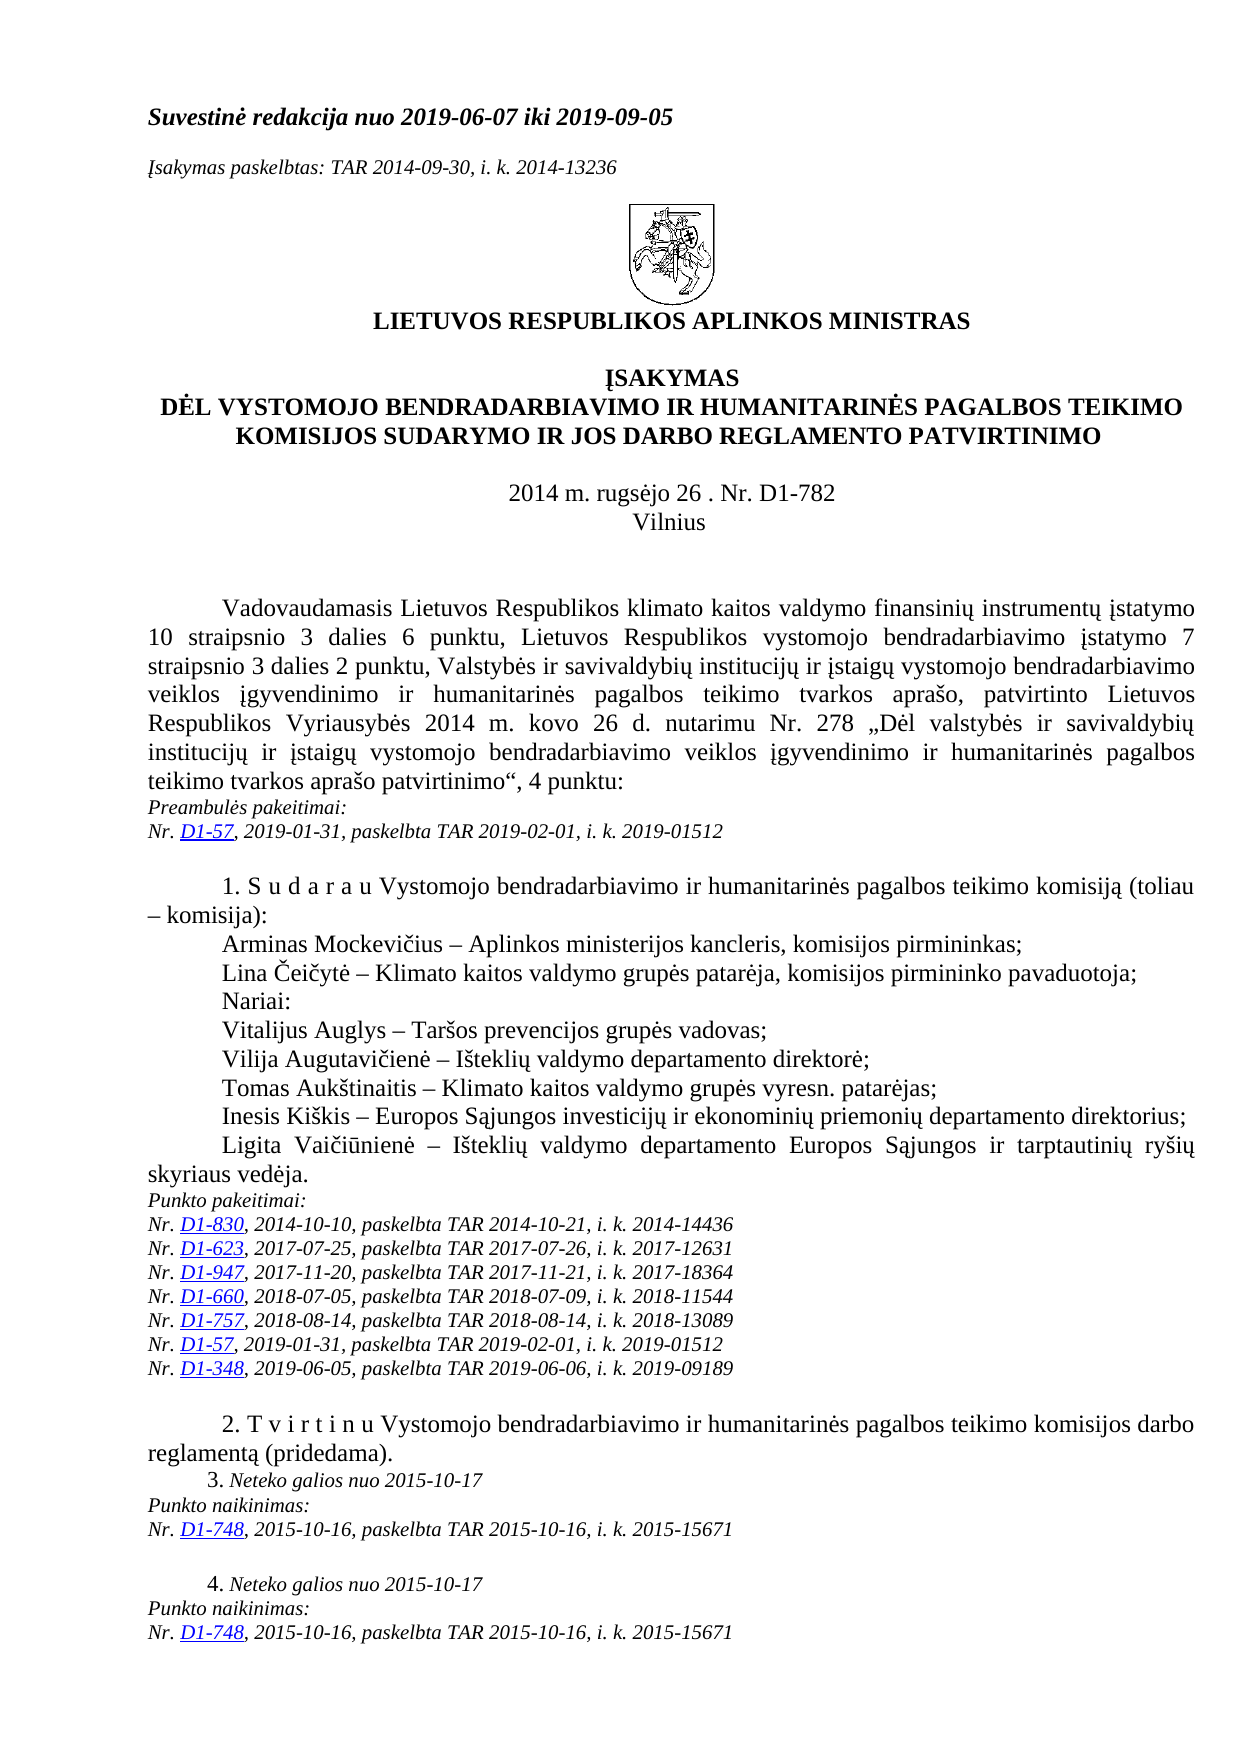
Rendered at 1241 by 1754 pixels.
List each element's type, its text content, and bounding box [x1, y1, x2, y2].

text Vilija Augutavičienė – Išteklių valdymo departamento direktorė; [148, 1044, 1196, 1073]
text Vilnius [148, 507, 1196, 536]
text Tomas Aukštinaitis – Klimato kaitos valdymo grupės vyresn. patarėjas; [148, 1073, 1196, 1101]
text Arminas Mockevičius – Aplinkos ministerijos kancleris, komisijos pirmininkas; [148, 929, 1196, 958]
text Nr. D1-748, 2015-10-16, paskelbta TAR 2015-10-16, i. k. 2015-15671 [148, 1620, 1196, 1644]
text Nr. D1-348, 2019-06-05, paskelbta TAR 2019-06-06, i. k. 2019-09189 [148, 1356, 1196, 1380]
text Nr. D1-623, 2017-07-25, paskelbta TAR 2017-07-26, i. k. 2017-12631 [148, 1236, 1196, 1260]
text Preambulės pakeitimai: [148, 794, 1196, 819]
text Punkto pakeitimai: [148, 1188, 1196, 1212]
text Nr. D1-757, 2018-08-14, paskelbta TAR 2018-08-14, i. k. 2018-13089 [148, 1308, 1196, 1332]
text Nr. D1-57, 2019-01-31, paskelbta TAR 2019-02-01, i. k. 2019-01512 [148, 1332, 1196, 1356]
text 2014 m. rugsėjo 26 . Nr. D1-782 [148, 478, 1196, 507]
text Lina Čeičytė – Klimato kaitos valdymo grupės patarėja, komisijos pirmininko pavaduotoja; [148, 958, 1196, 986]
text LIETUVOS RESPUBLIKOS APLINKOS MINISTRAS [148, 306, 1196, 334]
text Punkto naikinimas: [148, 1596, 1196, 1620]
text Suvestinė redakcija nuo 2019-06-07 iki 2019-09-05 [148, 102, 1196, 131]
text Nr. D1-660, 2018-07-05, paskelbta TAR 2018-07-09, i. k. 2018-11544 [148, 1284, 1196, 1308]
text Vitalijus Auglys – Taršos prevencijos grupės vadovas; [148, 1015, 1196, 1044]
text Inesis Kiškis – Europos Sąjungos investicijų ir ekonominių priemonių departamento direktorius; [148, 1101, 1196, 1130]
text Vadovaudamasis Lietuvos Respublikos klimato kaitos valdymo finansinių instrumentų įstatymo 10 straipsnio 3 dalies 6 punktu, Lietuvos Respublikos vystomojo bendradarbiavimo įstatymo 7 straipsnio 3 dalies 2 punktu, Valstybės ir savivaldybių institucijų ir įstaigų vystomojo bendradarbiavimo veiklos įgyvendinimo ir humanitarinės pagalbos teikimo tvarkos aprašo, patvirtinto Lietuvos Respublikos Vyriausybės 2014 m. kovo 26 d. nutarimu Nr. 278 „Dėl valstybės ir savivaldybių institucijų ir įstaigų vystomojo bendradarbiavimo veiklos įgyvendinimo ir humanitarinės pagalbos teikimo tvarkos aprašo patvirtinimo“, 4 punktu: [148, 593, 1196, 794]
text DĖL VYSTOMOJO BENDRADARBIAVIMO IR HUMANITARINĖS PAGALBOS TEIKIMO KOMISIJOS SUDARYMO IR JOS DARBO REGLAMENTO PATVIRTINIMO [148, 392, 1196, 449]
text Punkto naikinimas: [148, 1493, 1196, 1517]
text 1. S u d a r a u Vystomojo bendradarbiavimo ir humanitarinės pagalbos teikimo komisiją (toliau – komisija): [148, 871, 1196, 929]
text ĮSAKYMAS [148, 363, 1196, 392]
text Nr. D1-947, 2017-11-20, paskelbta TAR 2017-11-21, i. k. 2017-18364 [148, 1260, 1196, 1284]
text Nr. D1-830, 2014-10-10, paskelbta TAR 2014-10-21, i. k. 2014-14436 [148, 1212, 1196, 1236]
text 2. T v i r t i n u Vystomojo bendradarbiavimo ir humanitarinės pagalbos teikimo komisijos darbo reglamentą (pridedama). [148, 1409, 1196, 1466]
text Ligita Vaičiūnienė – Išteklių valdymo departamento Europos Sąjungos ir tarptautinių ryšių skyriaus vedėja. [148, 1130, 1196, 1188]
text Nariai: [148, 986, 1196, 1015]
text Nr. D1-57, 2019-01-31, paskelbta TAR 2019-02-01, i. k. 2019-01512 [148, 819, 1196, 843]
text 4. Neteko galios nuo 2015-10-17 [148, 1570, 1196, 1596]
text 3. Neteko galios nuo 2015-10-17 [148, 1466, 1196, 1493]
text Nr. D1-748, 2015-10-16, paskelbta TAR 2015-10-16, i. k. 2015-15671 [148, 1517, 1196, 1541]
text Įsakymas paskelbtas: TAR 2014-09-30, i. k. 2014-13236 [148, 154, 1196, 179]
